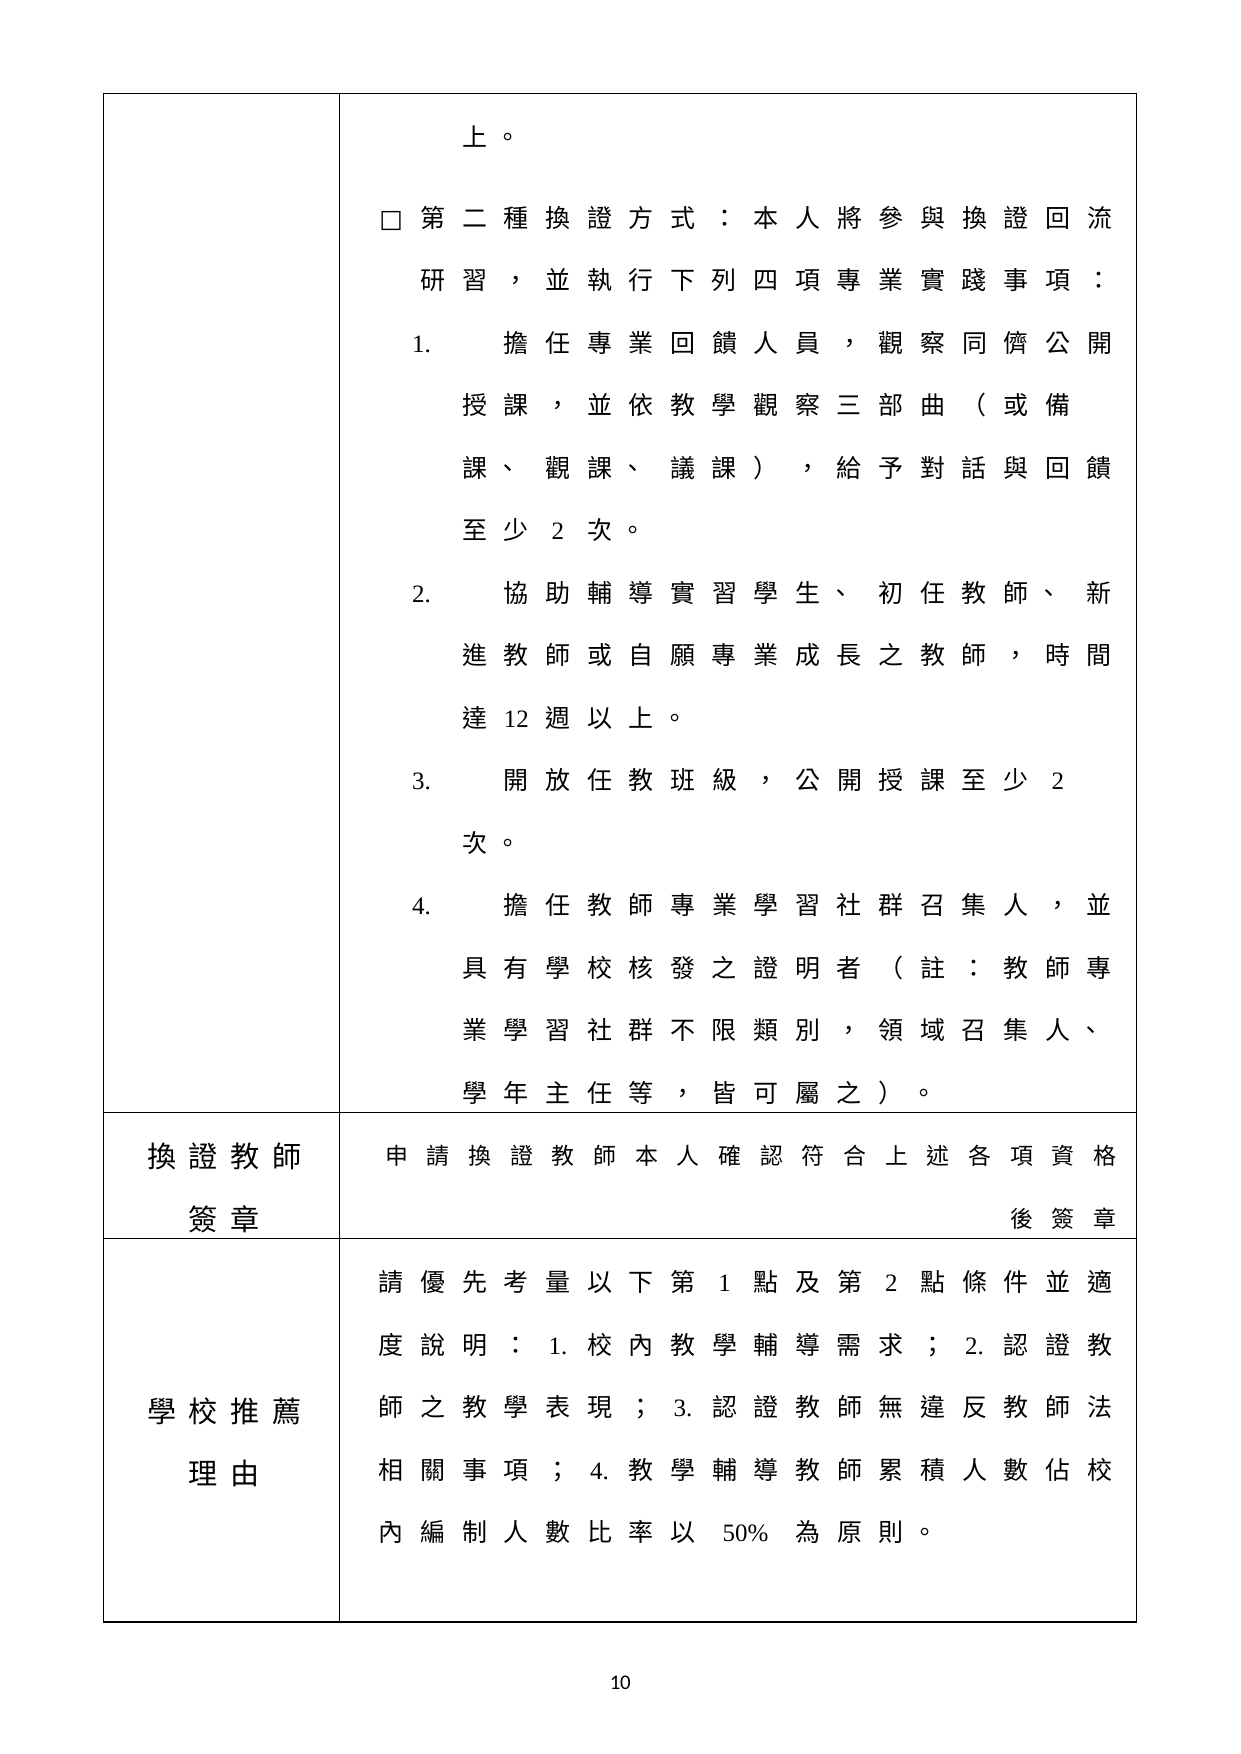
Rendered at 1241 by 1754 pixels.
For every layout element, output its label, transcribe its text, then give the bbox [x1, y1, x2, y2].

table_cell 申請換證教師本人確認符合上述各項資格後簽章 [340, 1113, 1136, 1238]
table_cell 上。 □第二種換證方式：本人將參與換證回流研習，並執行下列四項專業實踐事項： 擔任專業回饋人員，觀察同儕公開授課，並依教學觀察三部曲（或備課、觀課、議課），給予對話與回饋至少2次。 協助輔導實習學生、初任教師、新進教師或自願專業成長之教師，時間達12週以上。 開放任教班級，公開授課至少2次。 擔任教師專業學習社群召集人，並具有學校核發之證明者（註：教師專業學習社群不限類別，領域召集人、學年主任等，皆可屬之）。 [340, 94, 1136, 1112]
table_cell 請優先考量以下第1點及第2點條件並適度說明：1.校內教學輔導需求；2.認證教師之教學表現；3.認證教師無違反教師法相關事項；4.教學輔導教師累積人數佔校內編制人數比率以50%為原則。 [340, 1239, 1136, 1621]
table_cell 換證教師簽章 [104, 1113, 339, 1238]
table_cell [104, 94, 339, 1112]
table_cell 學校推薦理由 [104, 1239, 339, 1621]
